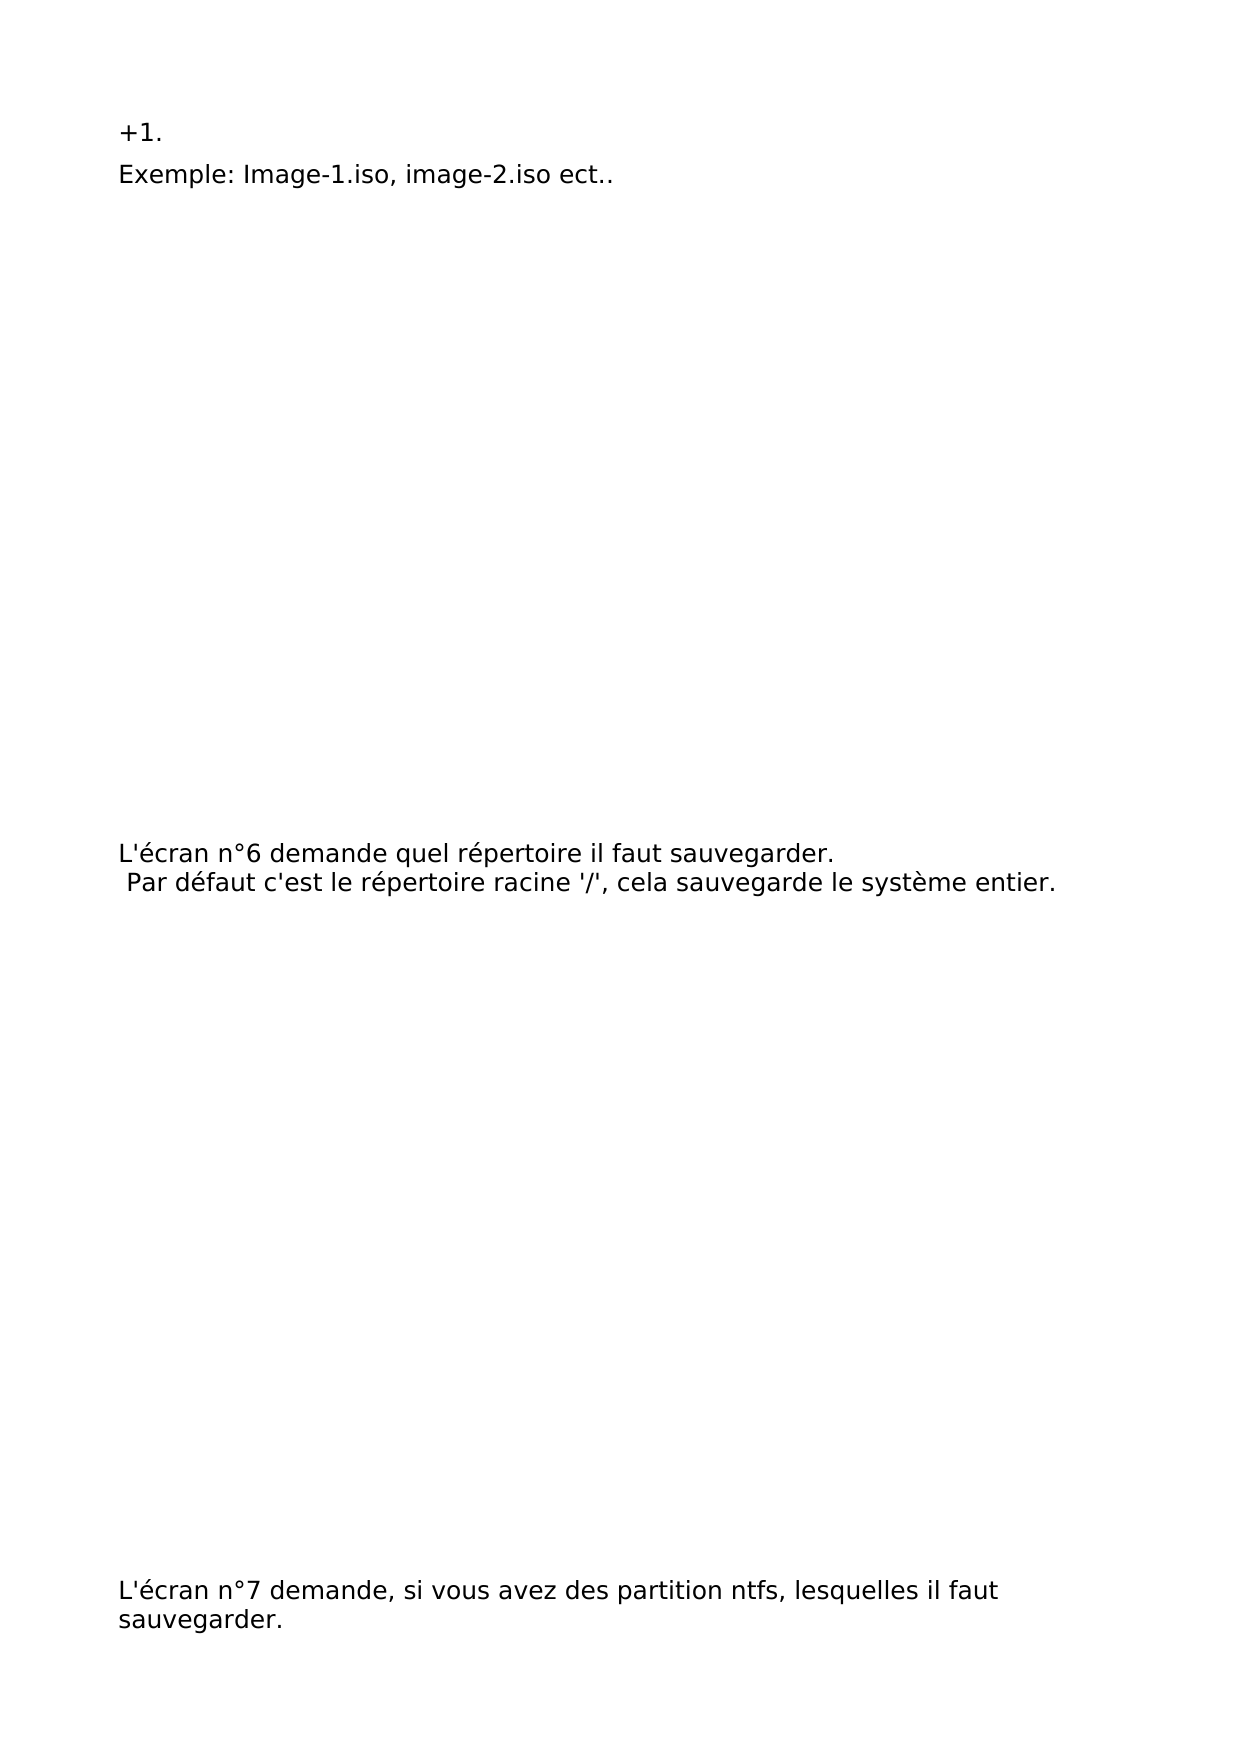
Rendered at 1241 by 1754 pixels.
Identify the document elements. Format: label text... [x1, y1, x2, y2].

text Exemple: Image-1.iso, image-2.iso ect.. [118, 160, 1122, 189]
text +1. [118, 118, 1122, 147]
text L'écran n°7 demande, si vous avez des partition ntfs, lesquelles il faut sauvegarder. [118, 1576, 1122, 1635]
text L'écran n°6 demande quel répertoire il faut sauvegarder. Par défaut c'est le répertoire racine '/', cela sauvegarde le système entier. [118, 839, 1122, 926]
